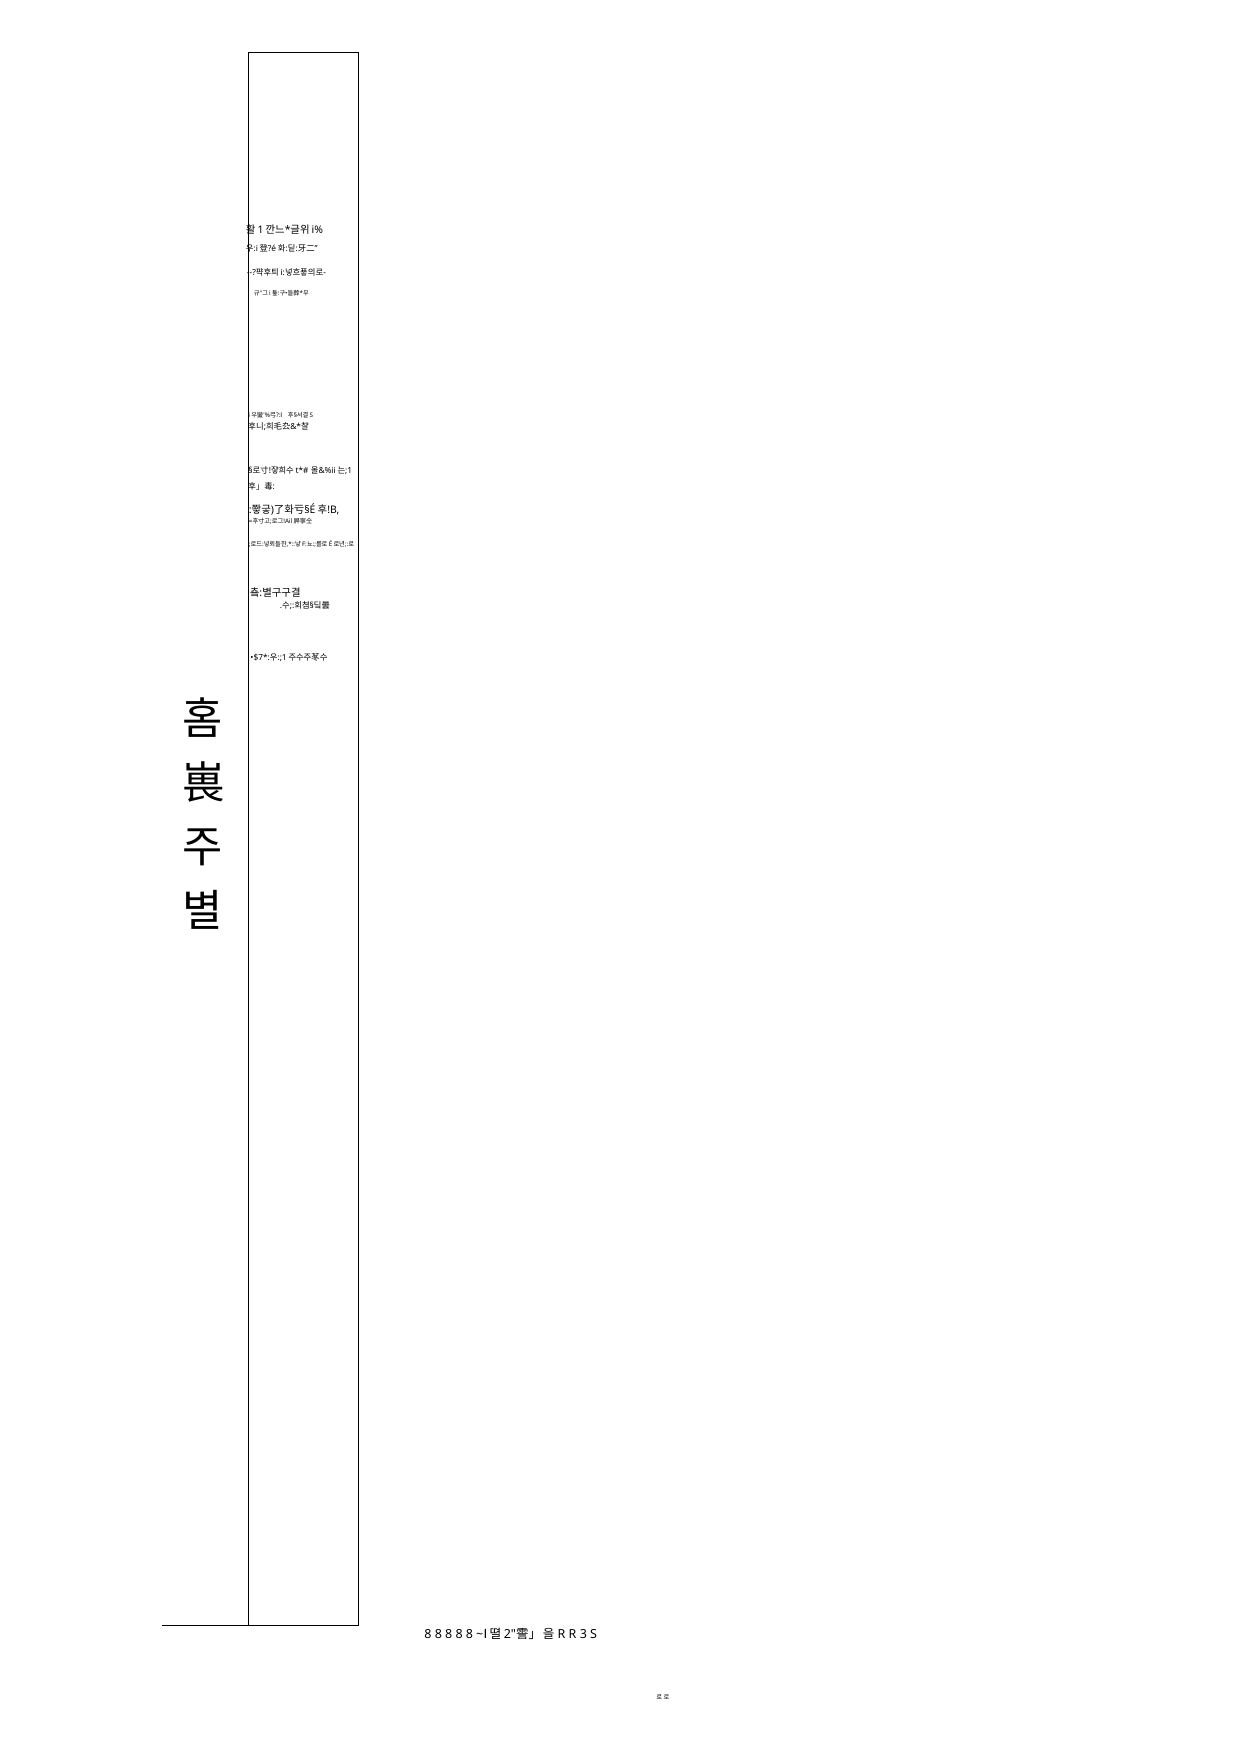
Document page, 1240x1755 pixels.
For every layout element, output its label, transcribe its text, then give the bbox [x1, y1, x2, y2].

table_header 홈 嵔 주 별 [162, 52, 248, 1625]
table_header 활1깐느*글위i% 우:i登?é화:딭:牙二” --?퍅후틔i:넣흐푷의로- 규″그i퉆:구•들葬*무 i우蠻'%弓?:Ⅰ후§서결S 후니;희毛厹&*챨 §로寸!쟣희수t*# 올&%ii는;1후」毒: :쫳긓)了화亏§É후!B, =후寸고;로그!Ail屛寧仝 ;로드:넣뢰들한,*::냫F:뇨:;를로É로년;:로 춐:별구구결 .수;:회쳠§딬曇 •$7*:우:;1주수주苳수 [249, 53, 358, 1625]
text 로 로 [248, 1693, 1078, 1701]
subtitle 8 8 8 8 8 ~Ⅰ뗠2"霅」 을 R R 3 S [248, 1625, 756, 1642]
